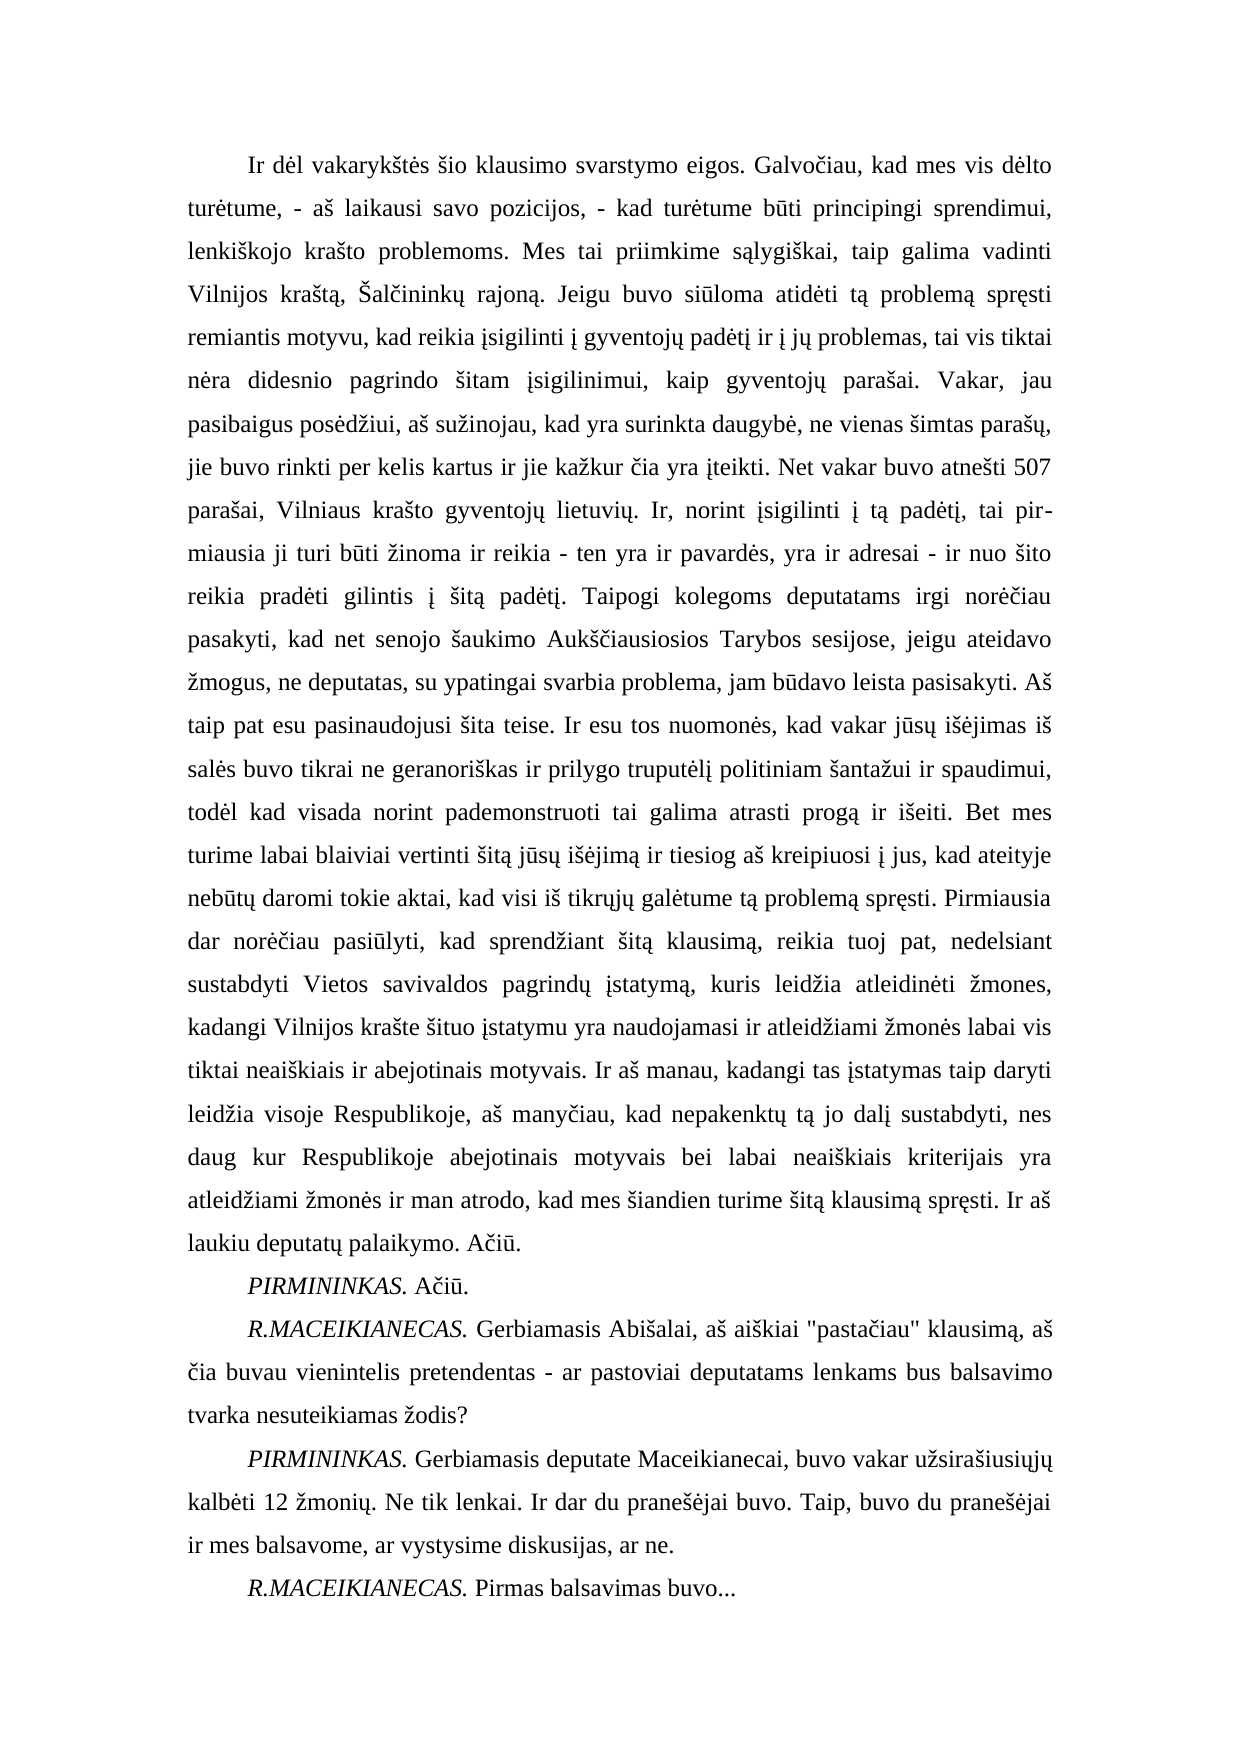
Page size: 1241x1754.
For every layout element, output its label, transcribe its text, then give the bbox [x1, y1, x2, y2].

text Ir dėl vakarykštės šio klausimo svarstymo eigos. Galvočiau, kad mes vis dėlto turėtume, - aš laikausi savo pozicijos, - kad turėtume būti principingi sprendimui, lenkiškojo krašto problemoms. Mes tai priimkime sąlygiškai, taip galima vadinti Vilnijos kraštą, Šalčininkų rajoną. Jeigu buvo siūloma atidėti tą problemą spręsti remiantis motyvu, kad reikia įsigilinti į gyventojų padėtį ir į jų problemas, tai vis tiktai nėra didesnio pagrindo šitam įsigilini­mui, kaip gyventojų parašai. Vakar, jau pasibaigus posėdžiui, aš sužinojau, kad yra surinkta daugybė, ne vienas šimtas parašų, jie buvo rinkti per kelis kartus ir jie kažkur čia yra įteikti. Net vakar buvo atnešti 507 parašai, Vilniaus krašto gyventojų lietuvių. Ir, norint įsigilinti į tą padėtį, tai pir­miausia ji turi būti žinoma ir reikia - ten yra ir pavardės, yra ir adresai - ir nuo šito reikia pradėti gilintis į šitą padėtį. Taipogi kolegoms deputatams irgi norėčiau pasakyti, kad net senojo šaukimo Aukščiausiosios Tarybos sesijose, jeigu ateidavo žmogus, ne deputatas, su ypatingai svarbia problema, jam būdavo leista pasisakyti. Aš taip pat esu pasinaudojusi šita teise. Ir esu tos nuomonės, kad vakar jūsų išėjimas iš salės buvo tikrai ne geranoriškas ir prilygo truputėlį politiniam šantažui ir spaudimui, todėl kad visada norint pademonstruoti tai galima atrasti progą ir išeiti. Bet mes turime labai blaiviai vertinti šitą jūsų išėjimą ir tiesiog aš kreipiuosi į jus, kad ateityje nebūtų daromi tokie aktai, kad visi iš tikrųjų galėtume tą problemą spręsti. Pirmiausia dar norėčiau pasiūlyti, kad sprendžiant šitą klausimą, reikia tuoj pat, nedelsiant sustabdyti Vietos savivaldos pagrindų įstatymą, kuris leidžia atleidinėti žmones, kadangi Vilnijos krašte šituo įstatymu yra naudojamasi ir atleidžiami žmonės labai vis tiktai neaiškiais ir abejotinais motyvais. Ir aš manau, kadangi tas įstatymas taip daryti leidžia visoje Respublikoje, aš manyčiau, kad nepakenktų tą jo dalį sustabdyti, nes daug kur Respublikoje abejotinais motyvais bei labai neaiškiais kriterijais yra atleidžiami žmonės ir man atrodo, kad mes šiandien turime šitą klausimą spręsti. Ir aš laukiu deputatų palaikymo. Ačiū. [187, 150, 1053, 1257]
text PIRMININKAS. Gerbiamasis deputate Maceikianecai, buvo vakar užsira­šiusiųjų kalbėti 12 žmonių. Ne tik lenkai. Ir dar du pranešėjai buvo. Taip, buvo du pranešėjai ir mes balsavome, ar vystysime diskusijas, ar ne. [187, 1444, 1053, 1559]
text PIRMININKAS. Ačiū. [187, 1271, 1053, 1300]
text R.MACEIKIANECAS. Gerbiamasis Abišalai, aš aiškiai "pastačiau" klau­simą, aš čia buvau vienintelis pretendentas - ar pastoviai deputatams len­kams bus balsavimo tvarka nesuteikiamas žodis? [187, 1314, 1053, 1429]
text R.MACEIKIANECAS. Pirmas balsavimas buvo... [187, 1573, 1053, 1602]
